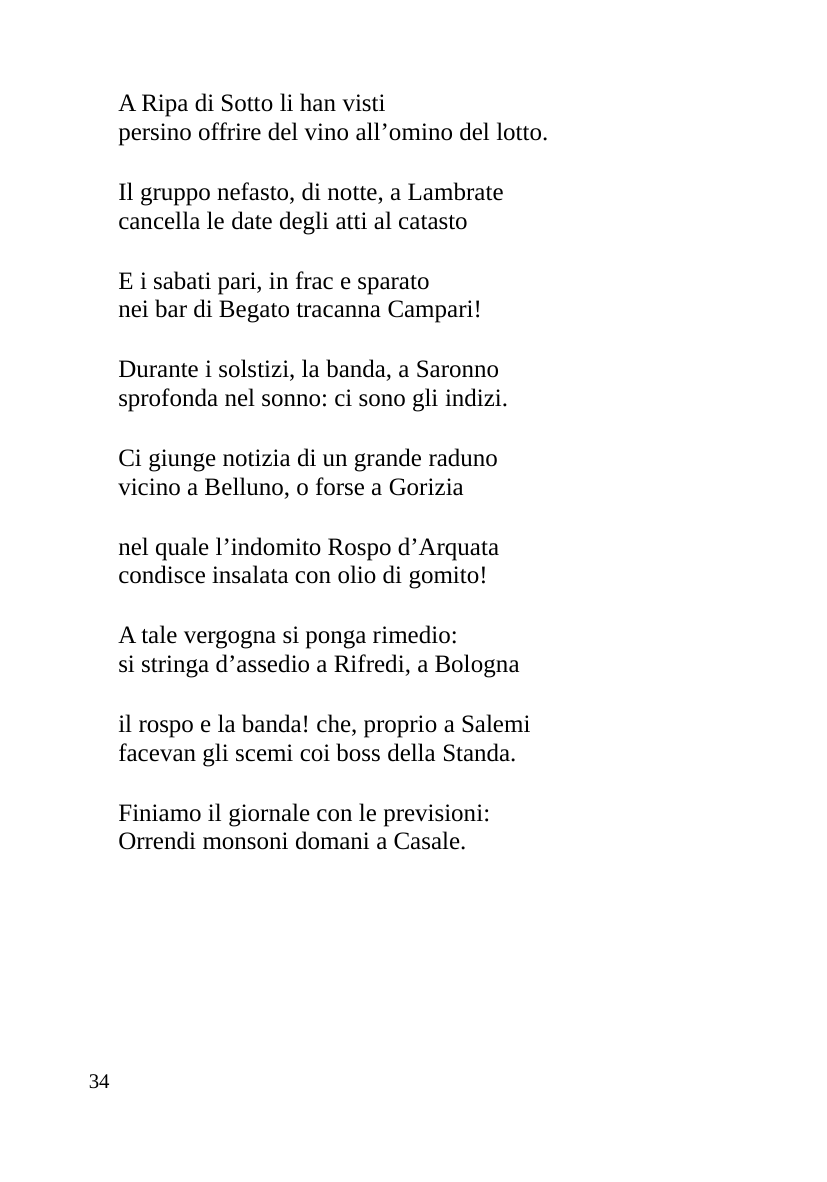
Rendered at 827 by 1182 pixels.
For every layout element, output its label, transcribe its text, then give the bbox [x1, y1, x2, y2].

text Orrendi monsoni domani a Casale. [118, 826, 738, 855]
text vicino a Belluno, o forse a Gorizia [118, 472, 738, 501]
text nei bar di Begato tracanna Campari! [118, 294, 738, 323]
text si stringa d’assedio a Rifredi, a Bologna [118, 649, 738, 678]
text E i sabati pari, in frac e sparato [118, 266, 738, 294]
text Durante i solstizi, la banda, a Saronno [118, 354, 738, 383]
text condisce insalata con olio di gomito! [118, 561, 738, 589]
text Il gruppo nefasto, di notte, a Lambrate [118, 177, 738, 206]
text A tale vergogna si ponga rimedio: [118, 620, 738, 649]
text A Ripa di Sotto li han visti [118, 88, 738, 117]
text nel quale l’indomito Rospo d’Arquata [118, 532, 738, 561]
text facevan gli scemi coi boss della Standa. [118, 738, 738, 767]
text persino offrire del vino all’omino del lotto. [118, 117, 738, 146]
text cancella le date degli atti al catasto [118, 206, 738, 235]
text Ci giunge notizia di un grande raduno [118, 443, 738, 472]
text sprofonda nel sonno: ci sono gli indizi. [118, 383, 738, 412]
text il rospo e la banda! che, proprio a Salemi [118, 709, 738, 738]
text Finiamo il giornale con le previsioni: [118, 798, 738, 826]
